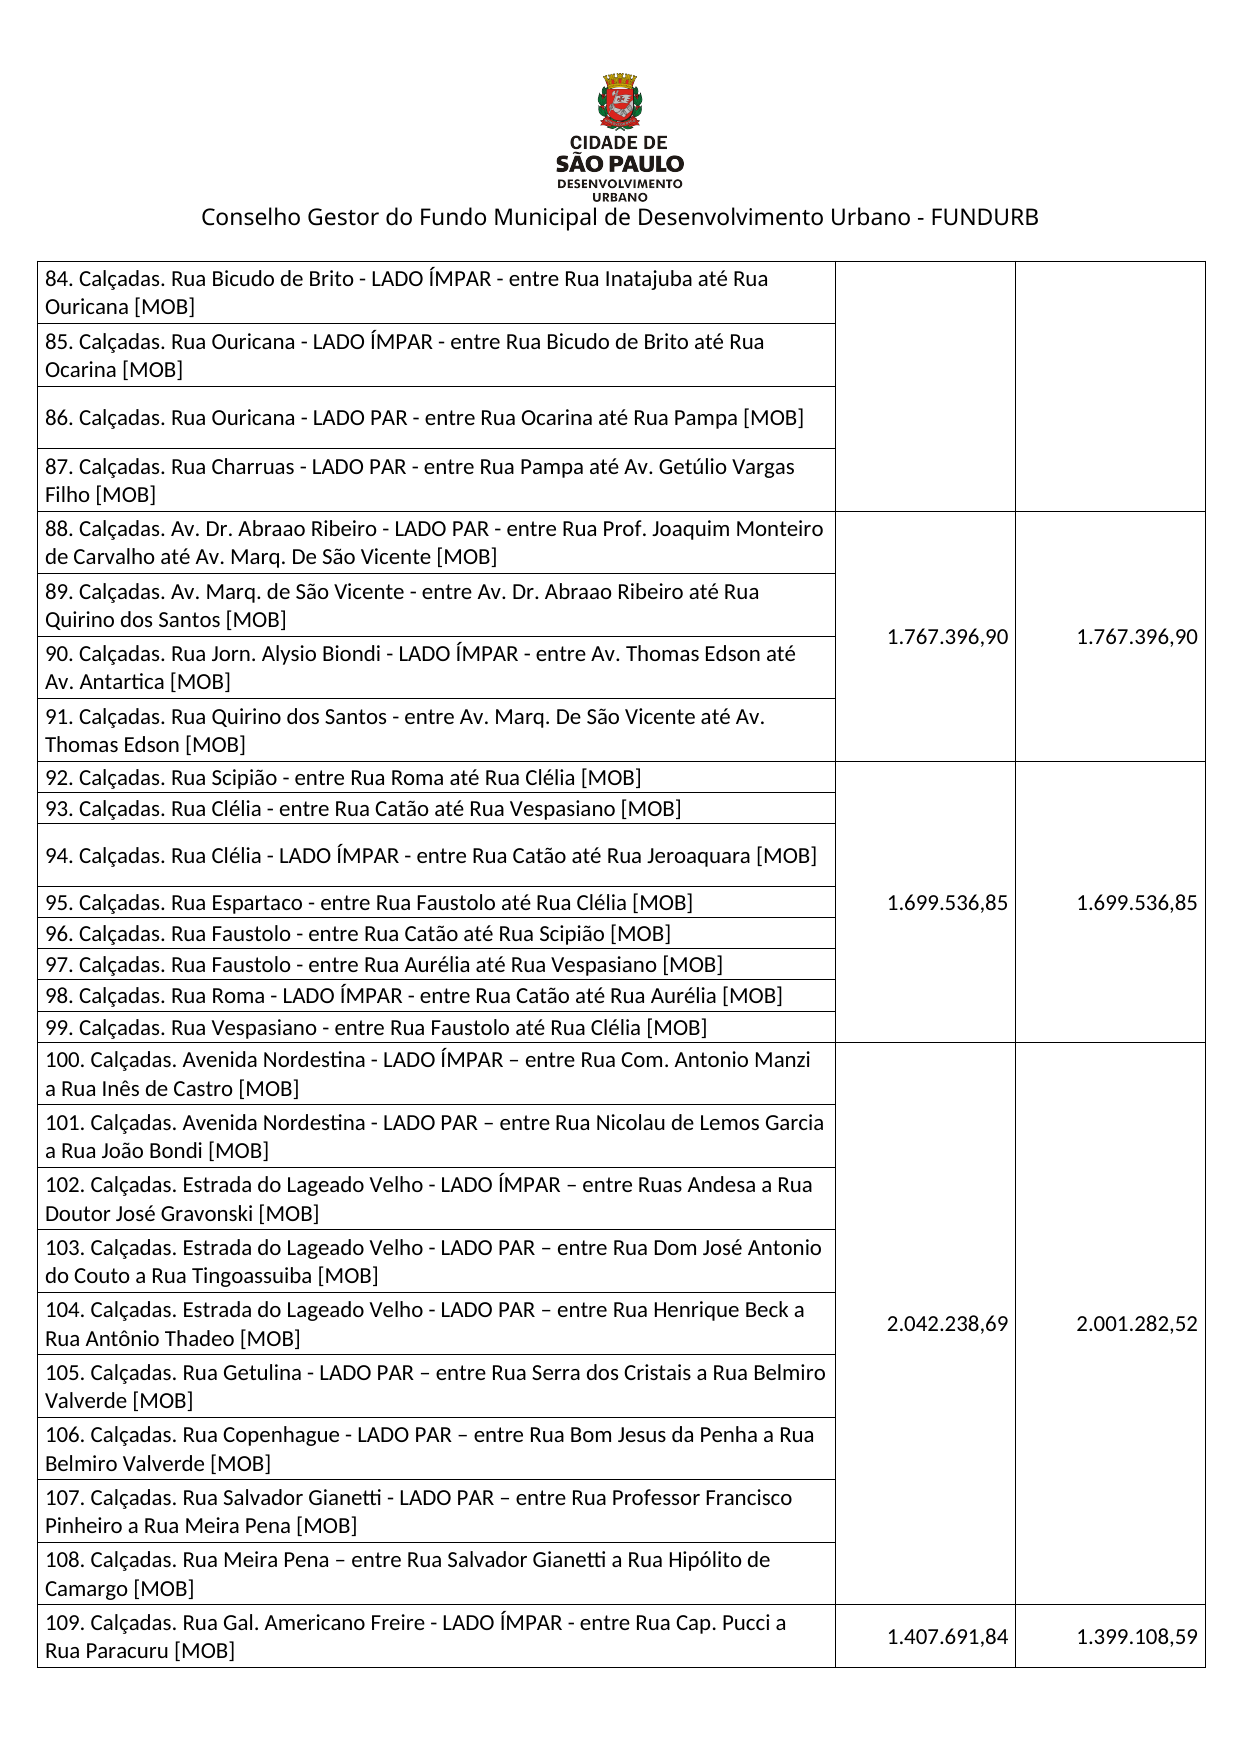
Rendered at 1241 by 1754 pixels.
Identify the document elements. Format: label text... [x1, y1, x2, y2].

table_cell 92. Calçadas. Rua Scipião - entre Rua Roma até Rua Clélia [MOB] [38, 762, 835, 792]
table_cell 96. Calçadas. Rua Faustolo - entre Rua Catão até Rua Scipião [MOB] [38, 918, 835, 948]
table_cell 105. Calçadas. Rua Getulina - LADO PAR – entre Rua Serra dos Cristais a Rua Belmiro Valverde [MOB] [38, 1355, 835, 1417]
table_cell 94. Calçadas. Rua Clélia - LADO ÍMPAR - entre Rua Catão até Rua Jeroaquara [MOB] [38, 824, 835, 886]
table_cell [836, 262, 1015, 511]
table_cell 2.042.238,69 [836, 1043, 1015, 1604]
table_cell 1.399.108,59 [1016, 1605, 1205, 1667]
table_cell 2.001.282,52 [1016, 1043, 1205, 1604]
table_cell 1.767.396,90 [1016, 512, 1205, 761]
table_cell 1.699.536,85 [836, 762, 1015, 1042]
table_cell 108. Calçadas. Rua Meira Pena – entre Rua Salvador Gianetti a Rua Hipólito de Camargo [MOB] [38, 1543, 835, 1604]
table_cell 86. Calçadas. Rua Ouricana - LADO PAR - entre Rua Ocarina até Rua Pampa [MOB] [38, 387, 835, 448]
table_cell 1.767.396,90 [836, 512, 1015, 761]
table_cell 106. Calçadas. Rua Copenhague - LADO PAR – entre Rua Bom Jesus da Penha a Rua Belmiro Valverde [MOB] [38, 1418, 835, 1479]
table_cell 104. Calçadas. Estrada do Lageado Velho - LADO PAR – entre Rua Henrique Beck a Rua Antônio Thadeo [MOB] [38, 1293, 835, 1354]
table_cell 1.407.691,84 [836, 1605, 1015, 1667]
table_cell 102. Calçadas. Estrada do Lageado Velho - LADO ÍMPAR – entre Ruas Andesa a Rua Doutor José Gravonski [MOB] [38, 1168, 835, 1229]
table_cell 98. Calçadas. Rua Roma - LADO ÍMPAR - entre Rua Catão até Rua Aurélia [MOB] [38, 980, 835, 1011]
table_cell 87. Calçadas. Rua Charruas - LADO PAR - entre Rua Pampa até Av. Getúlio Vargas Filho [MOB] [38, 449, 835, 511]
table_cell 1.699.536,85 [1016, 762, 1205, 1042]
table_cell 100. Calçadas. Avenida Nordestina - LADO ÍMPAR – entre Rua Com. Antonio Manzi a Rua Inês de Castro [MOB] [38, 1043, 835, 1104]
table_cell 107. Calçadas. Rua Salvador Gianetti - LADO PAR – entre Rua Professor Francisco Pinheiro a Rua Meira Pena [MOB] [38, 1480, 835, 1542]
table_cell 109. Calçadas. Rua Gal. Americano Freire - LADO ÍMPAR - entre Rua Cap. Pucci a Rua Paracuru [MOB] [38, 1605, 835, 1667]
table_cell 89. Calçadas. Av. Marq. de São Vicente - entre Av. Dr. Abraao Ribeiro até Rua Quirino dos Santos [MOB] [38, 574, 835, 636]
table_cell 101. Calçadas. Avenida Nordestina - LADO PAR – entre Rua Nicolau de Lemos Garcia a Rua João Bondi [MOB] [38, 1105, 835, 1167]
table_cell [1016, 262, 1205, 511]
table_cell 93. Calçadas. Rua Clélia - entre Rua Catão até Rua Vespasiano [MOB] [38, 793, 835, 823]
table_cell 91. Calçadas. Rua Quirino dos Santos - entre Av. Marq. De São Vicente até Av. Thomas Edson [MOB] [38, 699, 835, 761]
table_cell 103. Calçadas. Estrada do Lageado Velho - LADO PAR – entre Rua Dom José Antonio do Couto a Rua Tingoassuiba [MOB] [38, 1230, 835, 1292]
table_cell 99. Calçadas. Rua Vespasiano - entre Rua Faustolo até Rua Clélia [MOB] [38, 1012, 835, 1042]
table_cell 84. Calçadas. Rua Bicudo de Brito - LADO ÍMPAR - entre Rua Inatajuba até Rua Ouricana [MOB] [38, 262, 835, 323]
table_cell 90. Calçadas. Rua Jorn. Alysio Biondi - LADO ÍMPAR - entre Av. Thomas Edson até Av. Antartica [MOB] [38, 637, 835, 698]
table_cell 88. Calçadas. Av. Dr. Abraao Ribeiro - LADO PAR - entre Rua Prof. Joaquim Monteiro de Carvalho até Av. Marq. De São Vicente [MOB] [38, 512, 835, 573]
table_cell 95. Calçadas. Rua Espartaco - entre Rua Faustolo até Rua Clélia [MOB] [38, 887, 835, 917]
table_cell 85. Calçadas. Rua Ouricana - LADO ÍMPAR - entre Rua Bicudo de Brito até Rua Ocarina [MOB] [38, 324, 835, 386]
table_cell 97. Calçadas. Rua Faustolo - entre Rua Aurélia até Rua Vespasiano [MOB] [38, 949, 835, 979]
